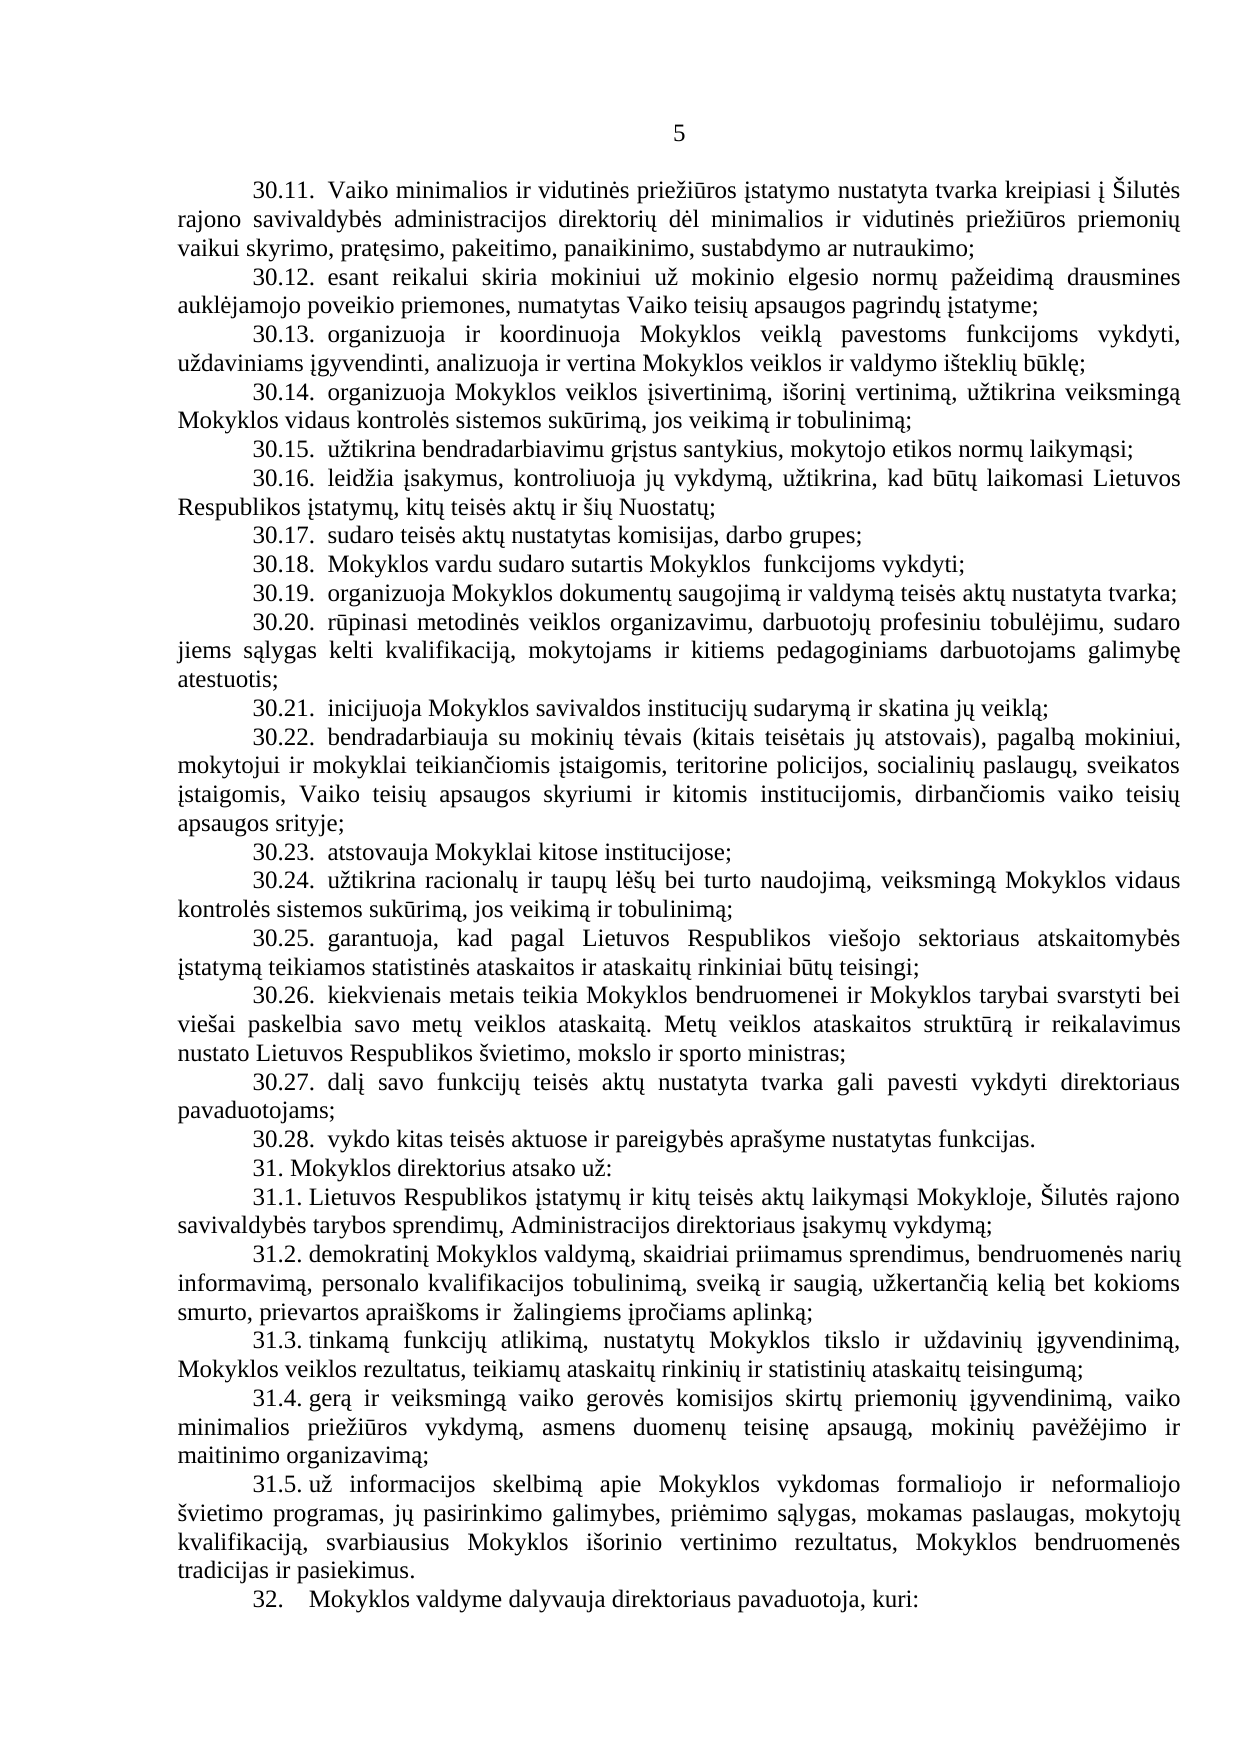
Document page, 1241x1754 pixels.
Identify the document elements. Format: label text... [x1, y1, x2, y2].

text 30.15. užtikrina bendradarbiavimu grįstus santykius, mokytojo etikos normų laikymąsi; [177, 434, 1181, 463]
text 30.13. organizuoja ir koordinuoja Mokyklos veiklą pavestoms funkcijoms vykdyti, uždaviniams įgyvendinti, analizuoja ir vertina Mokyklos veiklos ir valdymo išteklių būklę; [177, 319, 1181, 377]
text 31. Mokyklos direktorius atsako už: [177, 1153, 1181, 1182]
text 30.26. kiekvienais metais teikia Mokyklos bendruomenei ir Mokyklos tarybai svarstyti bei viešai paskelbia savo metų veiklos ataskaitą. Metų veiklos ataskaitos struktūrą ir reikalavimus nustato Lietuvos Respublikos švietimo, mokslo ir sporto ministras; [177, 981, 1181, 1067]
text 30.27. dalį savo funkcijų teisės aktų nustatyta tvarka gali pavesti vykdyti direktoriaus pavaduotojams; [177, 1067, 1181, 1124]
text 30.25. garantuoja, kad pagal Lietuvos Respublikos viešojo sektoriaus atskaitomybės įstatymą teikiamos statistinės ataskaitos ir ataskaitų rinkiniai būtų teisingi; [177, 923, 1181, 981]
text 31.2. demokratinį Mokyklos valdymą, skaidriai priimamus sprendimus, bendruomenės narių informavimą, personalo kvalifikacijos tobulinimą, sveiką ir saugią, užkertančią kelią bet kokioms smurto, prievartos apraiškoms ir žalingiems įpročiams aplinką; [177, 1239, 1181, 1326]
text 30.14. organizuoja Mokyklos veiklos įsivertinimą, išorinį vertinimą, užtikrina veiksmingą Mokyklos vidaus kontrolės sistemos sukūrimą, jos veikimą ir tobulinimą; [177, 377, 1181, 434]
text 30.16. leidžia įsakymus, kontroliuoja jų vykdymą, užtikrina, kad būtų laikomasi Lietuvos Respublikos įstatymų, kitų teisės aktų ir šių Nuostatų; [177, 463, 1181, 521]
text 30.21. inicijuoja Mokyklos savivaldos institucijų sudarymą ir skatina jų veiklą; [177, 693, 1181, 722]
text 30.12. esant reikalui skiria mokiniui už mokinio elgesio normų pažeidimą drausmines auklėjamojo poveikio priemones, numatytas Vaiko teisių apsaugos pagrindų įstatyme; [177, 262, 1181, 319]
text 31.1. Lietuvos Respublikos įstatymų ir kitų teisės aktų laikymąsi Mokykloje, Šilutės rajono savivaldybės tarybos sprendimų, Administracijos direktoriaus įsakymų vykdymą; [177, 1182, 1181, 1239]
text 31.3. tinkamą funkcijų atlikimą, nustatytų Mokyklos tikslo ir uždavinių įgyvendinimą, Mokyklos veiklos rezultatus, teikiamų ataskaitų rinkinių ir statistinių ataskaitų teisingumą; [177, 1326, 1181, 1383]
text 31.4. gerą ir veiksmingą vaiko gerovės komisijos skirtų priemonių įgyvendinimą, vaiko minimalios priežiūros vykdymą, asmens duomenų teisinę apsaugą, mokinių pavėžėjimo ir maitinimo organizavimą; [177, 1383, 1181, 1469]
text 30.19. organizuoja Mokyklos dokumentų saugojimą ir valdymą teisės aktų nustatyta tvarka; [177, 578, 1181, 607]
text 30.28. vykdo kitas teisės aktuose ir pareigybės aprašyme nustatytas funkcijas. [177, 1124, 1181, 1153]
text 30.17. sudaro teisės aktų nustatytas komisijas, darbo grupes; [177, 521, 1181, 549]
text 30.23. atstovauja Mokyklai kitose institucijose; [177, 837, 1181, 866]
text 32. Mokyklos valdyme dalyvauja direktoriaus pavaduotoja, kuri: [177, 1584, 1181, 1613]
text 30.20. rūpinasi metodinės veiklos organizavimu, darbuotojų profesiniu tobulėjimu, sudaro jiems sąlygas kelti kvalifikaciją, mokytojams ir kitiems pedagoginiams darbuotojams galimybę atestuotis; [177, 607, 1181, 693]
text 30.18. Mokyklos vardu sudaro sutartis Mokyklos funkcijoms vykdyti; [177, 549, 1181, 578]
text 30.11. Vaiko minimalios ir vidutinės priežiūros įstatymo nustatyta tvarka kreipiasi į Šilutės rajono savivaldybės administracijos direktorių dėl minimalios ir vidutinės priežiūros priemonių vaikui skyrimo, pratęsimo, pakeitimo, panaikinimo, sustabdymo ar nutraukimo; [177, 176, 1181, 262]
text 30.22. bendradarbiauja su mokinių tėvais (kitais teisėtais jų atstovais), pagalbą mokiniui, mokytojui ir mokyklai teikiančiomis įstaigomis, teritorine policijos, socialinių paslaugų, sveikatos įstaigomis, Vaiko teisių apsaugos skyriumi ir kitomis institucijomis, dirbančiomis vaiko teisių apsaugos srityje; [177, 722, 1181, 837]
text 31.5. už informacijos skelbimą apie Mokyklos vykdomas formaliojo ir neformaliojo švietimo programas, jų pasirinkimo galimybes, priėmimo sąlygas, mokamas paslaugas, mokytojų kvalifikaciją, svarbiausius Mokyklos išorinio vertinimo rezultatus, Mokyklos bendruomenės tradicijas ir pasiekimus. [177, 1469, 1181, 1584]
text 30.24. užtikrina racionalų ir taupų lėšų bei turto naudojimą, veiksmingą Mokyklos vidaus kontrolės sistemos sukūrimą, jos veikimą ir tobulinimą; [177, 866, 1181, 923]
